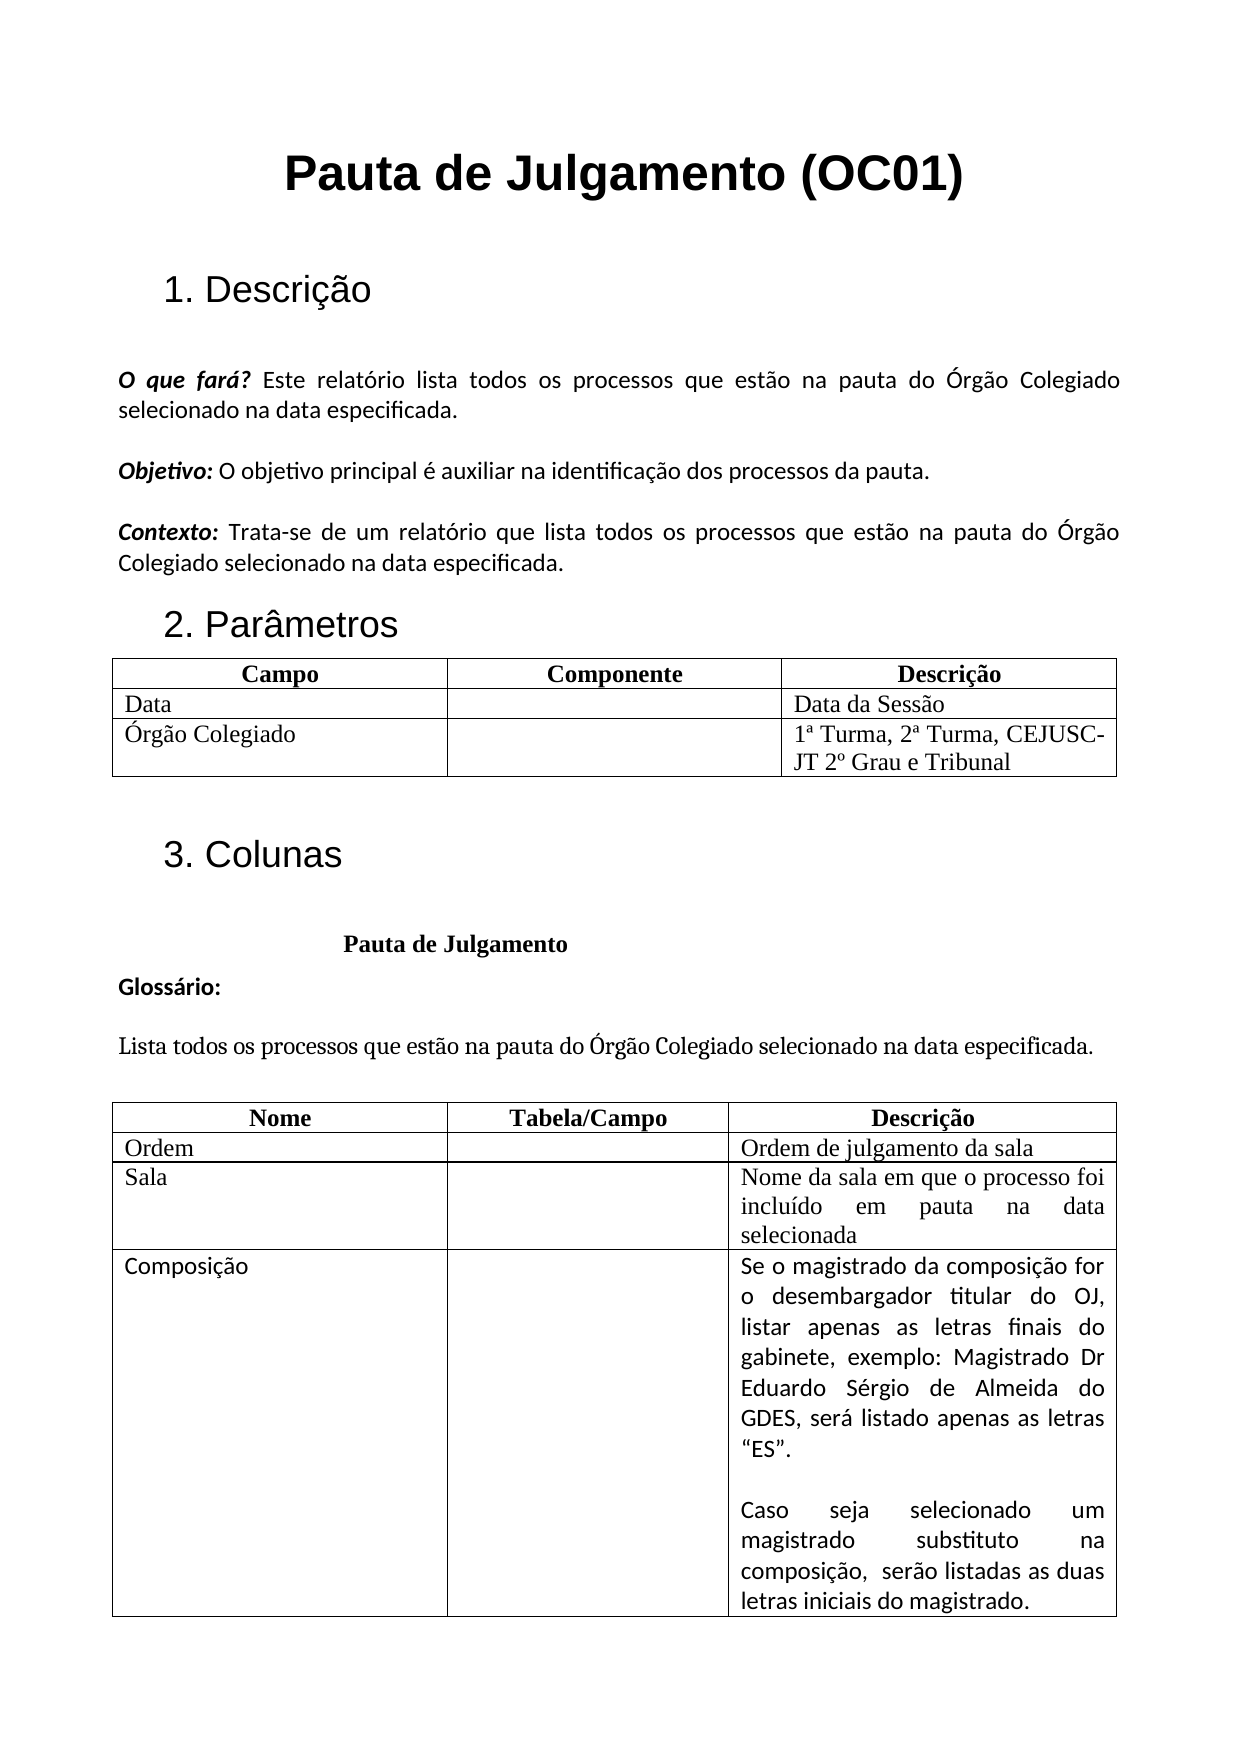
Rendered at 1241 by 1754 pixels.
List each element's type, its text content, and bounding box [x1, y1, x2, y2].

table_header Componente [448, 659, 781, 688]
table_cell [448, 689, 781, 718]
title Pauta de Julgamento (OC01) [118, 143, 1122, 201]
text Pauta de Julgamento [118, 929, 1122, 958]
table_cell [448, 1133, 728, 1161]
text O que fará? Este relatório lista todos os processos que estão na pauta do Órgão Colegiado selecionado na data especificada. [118, 364, 1122, 425]
table_cell [448, 1250, 728, 1616]
table_cell Composição [113, 1250, 447, 1616]
text Lista todos os processos que estão na pauta do Órgão Colegiado selecionado na data especificada. [118, 1032, 1122, 1061]
table_header Tabela/Campo [448, 1103, 728, 1132]
text Glossário: [118, 971, 1122, 1001]
table_header Nome [113, 1103, 447, 1132]
subtitle 2. Parâmetros [118, 602, 1122, 646]
table_header Descrição [729, 1103, 1116, 1132]
table_cell Data da Sessão [782, 689, 1116, 718]
table_cell 1ª Turma, 2ª Turma, CEJUSC-JT 2º Grau e Tribunal [782, 719, 1116, 776]
text Objetivo: O objetivo principal é auxiliar na identificação dos processos da pauta. [118, 455, 1122, 486]
table_cell Data [113, 689, 447, 718]
subtitle 1. Descrição [118, 267, 1122, 310]
table_cell Ordem [113, 1133, 447, 1161]
table_cell [448, 719, 781, 776]
table_cell Órgão Colegiado [113, 719, 447, 776]
table_cell Se o magistrado da composição for o desembargador titular do OJ, listar apenas as letras finais do gabinete, exemplo: Magistrado Dr Eduardo Sérgio de Almeida do GDES, será listado apenas as letras “ES”. Caso seja selecionado um magistrado substituto na composição, serão listadas as duas letras iniciais do magistrado. [729, 1250, 1116, 1616]
table_cell Sala [113, 1163, 447, 1249]
table_header Descrição [782, 659, 1116, 688]
text Contexto: Trata-se de um relatório que lista todos os processos que estão na pauta do Órgão Colegiado selecionado na data especificada. [118, 516, 1122, 577]
subtitle 3. Colunas [118, 833, 1122, 876]
table_cell Ordem de julgamento da sala [729, 1133, 1116, 1161]
table_cell [448, 1163, 728, 1249]
table_cell Nome da sala em que o processo foi incluído em pauta na data selecionada [729, 1163, 1116, 1249]
table_header Campo [113, 659, 447, 688]
